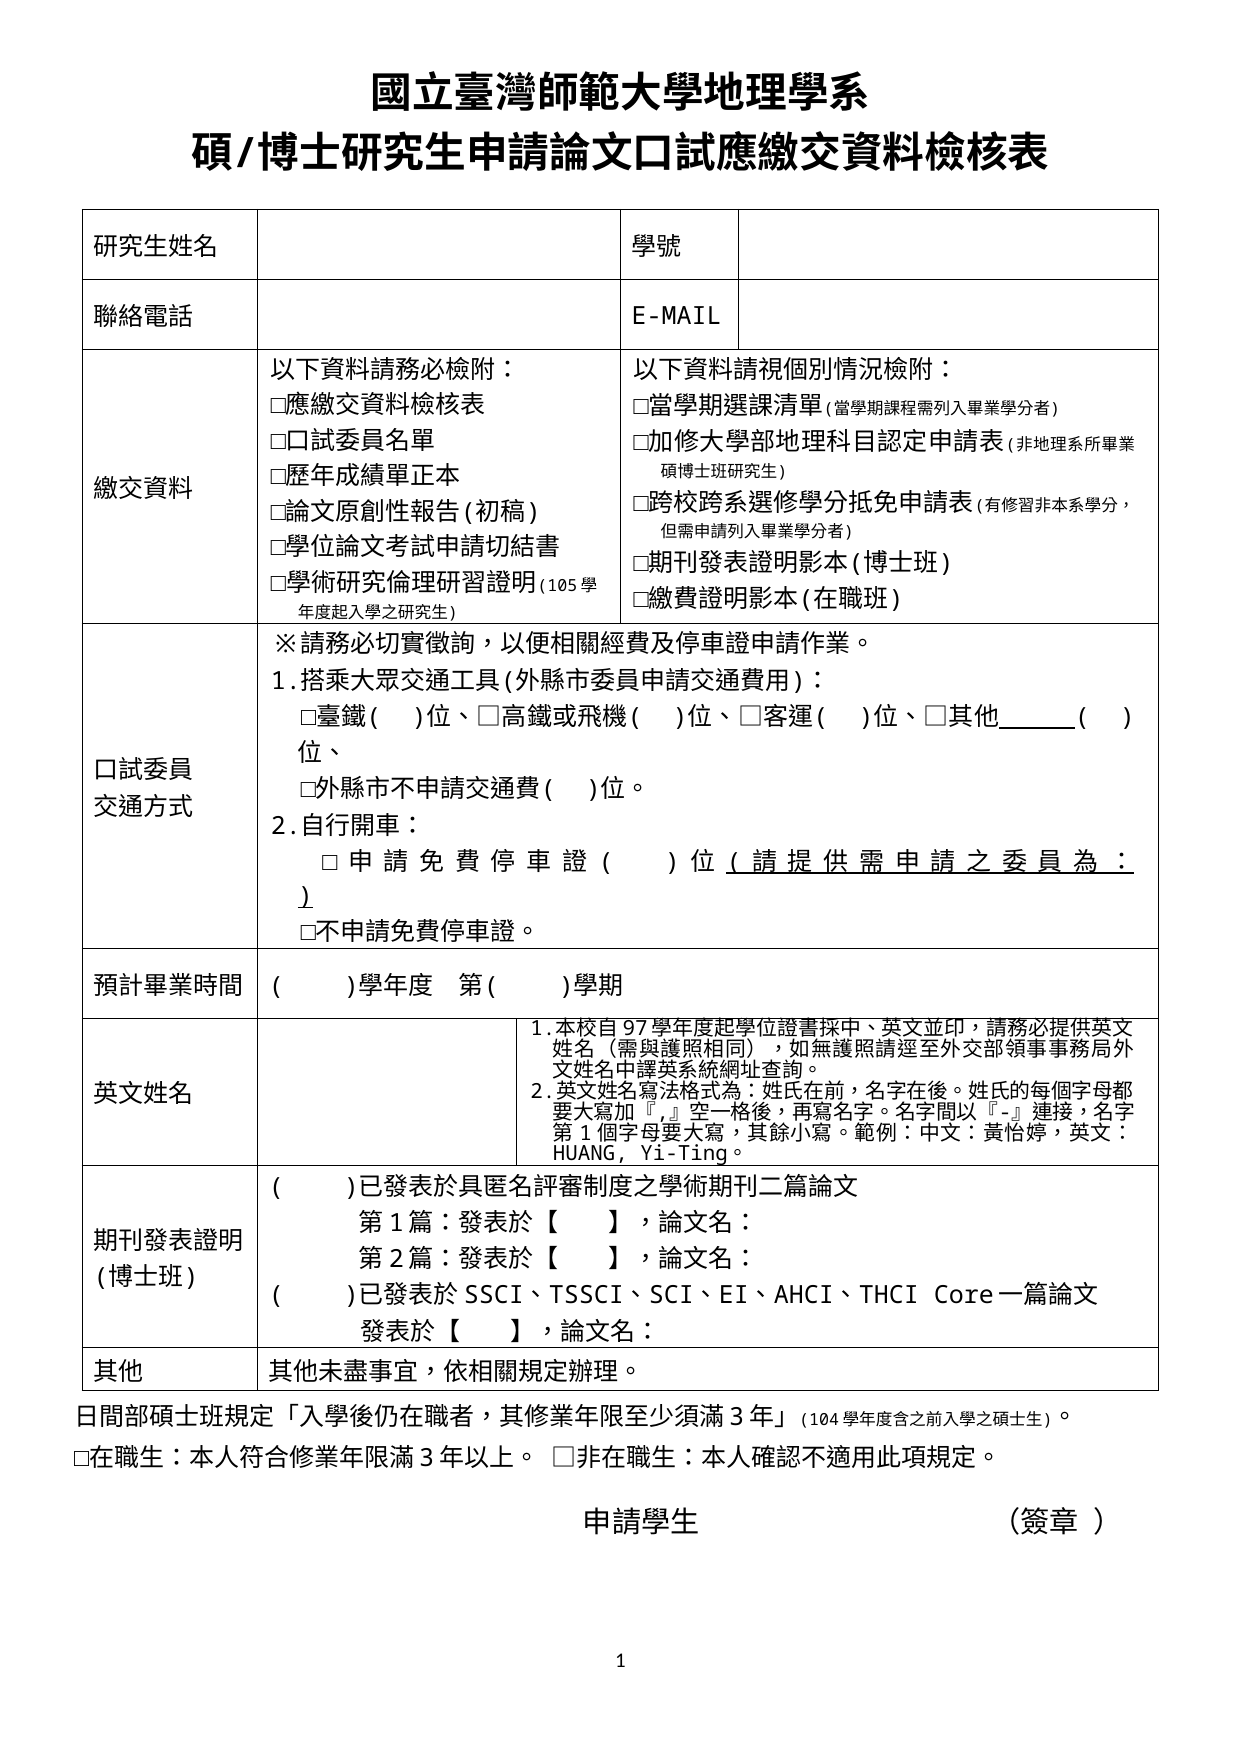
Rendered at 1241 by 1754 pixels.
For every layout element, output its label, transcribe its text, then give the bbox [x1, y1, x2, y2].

table_cell [739, 280, 1158, 349]
table_cell ( )已發表於具匿名評審制度之學術期刊二篇論文 第1篇：發表於【 】，論文名： 第2篇：發表於【 】，論文名： ( )已發表於SSCI、TSSCI、SCI、EI、AHCI、THCI Core一篇論文 發表於【 】，論文名： [258, 1166, 1158, 1347]
table_cell 其他 [83, 1348, 257, 1390]
table_header 研究生姓名 [83, 210, 257, 279]
table_cell [258, 1019, 516, 1165]
table_header [739, 210, 1158, 279]
text □在職生：本人符合修業年限滿3年以上。 □非在職生：本人確認不適用此項規定。 [74, 1437, 1122, 1473]
table_header [258, 210, 620, 279]
table_cell 英文姓名 [83, 1019, 257, 1165]
text 國立臺灣師範大學地理學系 [118, 59, 1122, 119]
text 日間部碩士班規定「入學後仍在職者，其修業年限至少須滿3年」(104學年度含之前入學之碩士生)。 [74, 1396, 1122, 1432]
table_cell 預計畢業時間 [83, 949, 257, 1018]
table_header 學號 [621, 210, 738, 279]
table_cell ( )學年度 第( )學期 [258, 949, 1158, 1018]
table_cell 以下資料請務必檢附： □應繳交資料檢核表 □口試委員名單 □歷年成績單正本 □論文原創性報告(初稿) □學位論文考試申請切結書 □學術研究倫理研習證明(105學年度起入學之研究生) [258, 350, 620, 623]
table_cell 期刊發表證明 (博士班) [83, 1166, 257, 1347]
table_cell 聯絡電話 [83, 280, 257, 349]
table_cell 以下資料請視個別情況檢附： □當學期選課清單(當學期課程需列入畢業學分者) □加修大學部地理科目認定申請表(非地理系所畢業碩博士班研究生) □跨校跨系選修學分抵免申請表(有修習非本系學分，但需申請列入畢業學分者) □期刊發表證明影本(博士班) □繳費證明影本(在職班) [621, 350, 1158, 623]
table_cell 1.本校自97學年度起學位證書採中、英文並印，請務必提供英文姓名（需與護照相同），如無護照請逕至外交部領事事務局外文姓名中譯英系統網址查詢。 2.英文姓名寫法格式為：姓氏在前，名字在後。姓氏的每個字母都要大寫加『,』空一格後，再寫名字。名字間以『-』連接，名字第1個字母要大寫，其餘小寫。範例：中文：黃怡婷，英文：HUANG, Yi-Ting。 [517, 1019, 1158, 1165]
table_cell ※請務必切實徵詢，以便相關經費及停車證申請作業。 1.搭乘大眾交通工具(外縣市委員申請交通費用)： □臺鐵( )位、□高鐵或飛機( )位、□客運( )位、□其他 ( )位、 □外縣市不申請交通費( )位。 2.自行開車： □申請免費停車證( )位(請提供需申請之委員為： ) □不申請免費停車證。 [258, 624, 1158, 948]
table_cell [258, 280, 620, 349]
text 申請學生 （簽章 ） [118, 1498, 1122, 1541]
table_cell 繳交資料 [83, 350, 257, 623]
table_cell E-MAIL [621, 280, 738, 349]
text 碩/博士研究生申請論文口試應繳交資料檢核表 [118, 119, 1122, 180]
table_cell 口試委員 交通方式 [83, 624, 257, 948]
table_cell 其他未盡事宜，依相關規定辦理。 [258, 1348, 1158, 1390]
